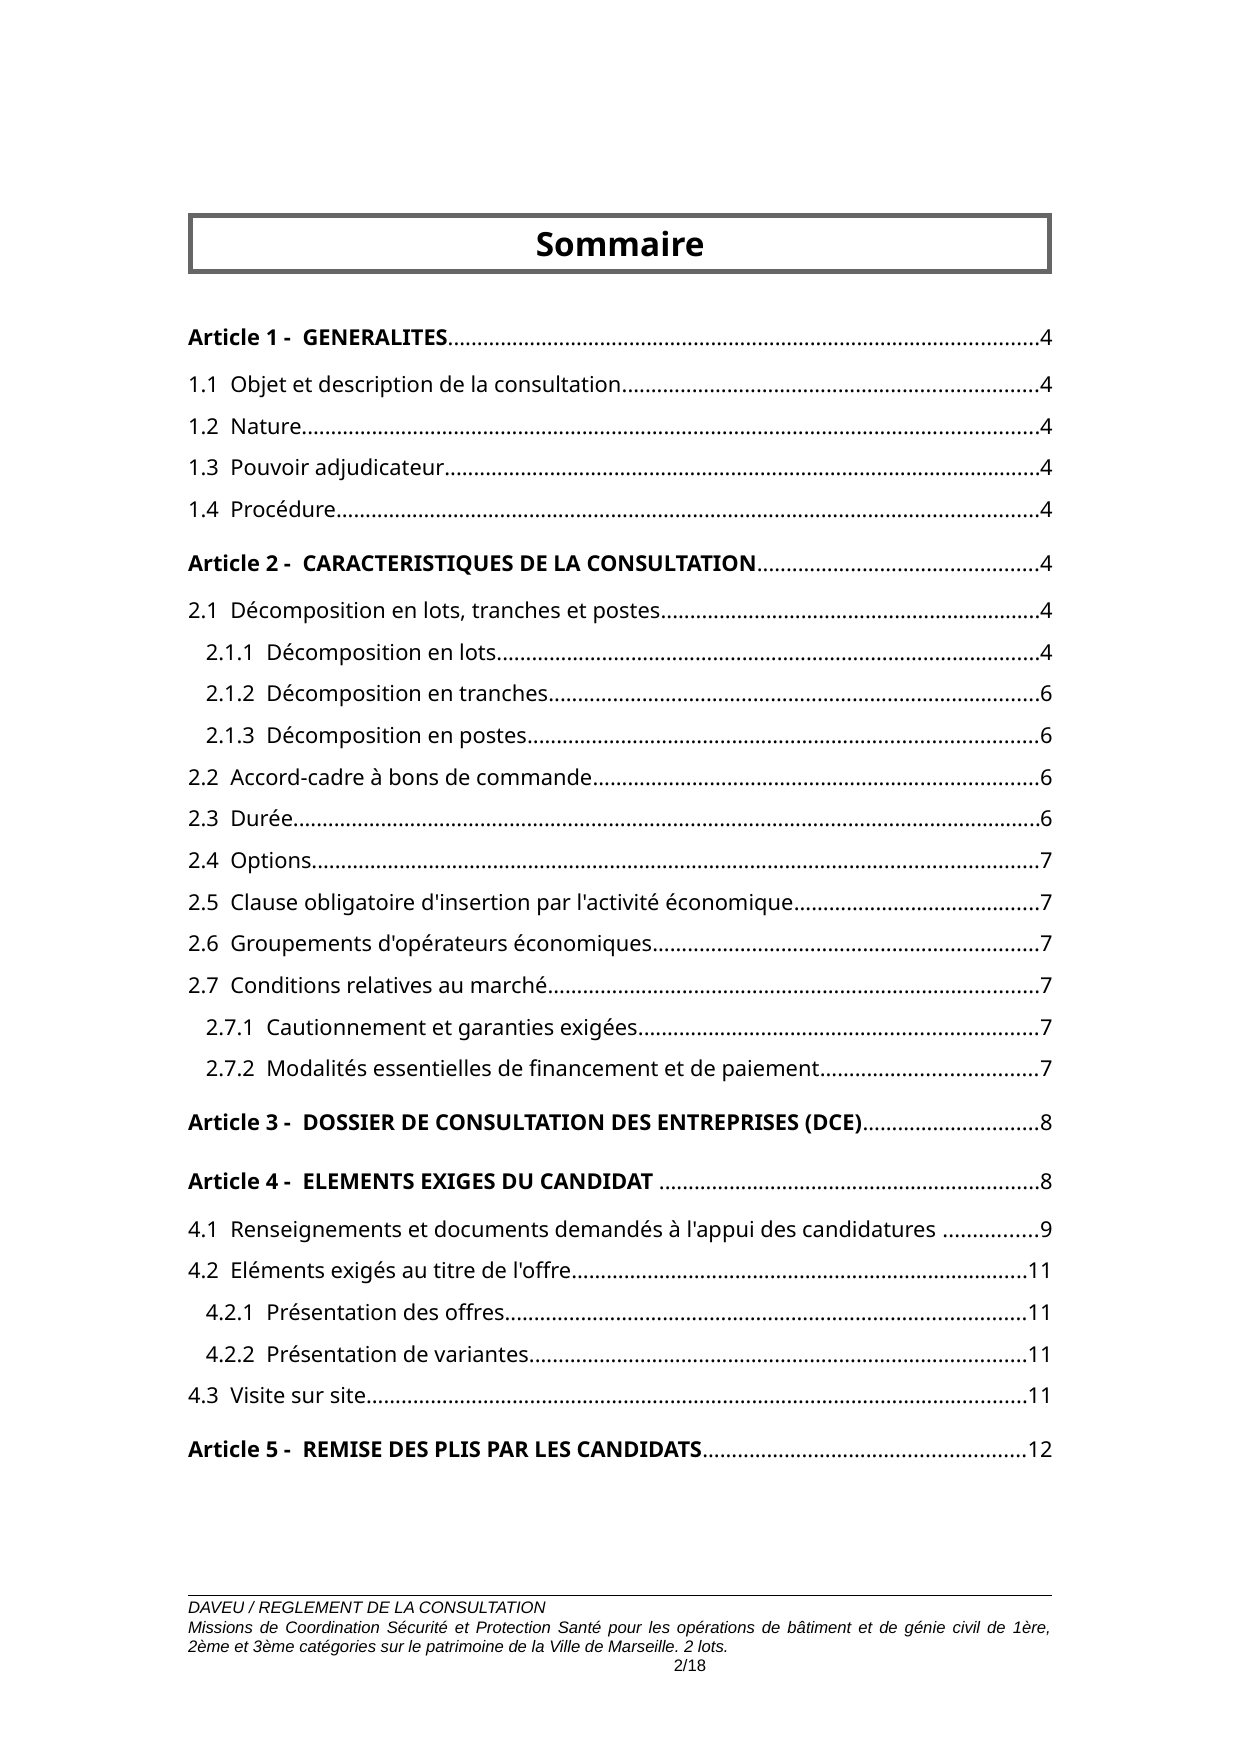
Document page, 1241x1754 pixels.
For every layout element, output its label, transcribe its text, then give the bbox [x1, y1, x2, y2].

text 1.3 Pouvoir adjudicateur 4 [188, 452, 1052, 482]
text 2.7.2 Modalités essentielles de financement et de paiement 7 [206, 1053, 1052, 1083]
text 2.6 Groupements d'opérateurs économiques 7 [188, 928, 1052, 958]
text Article 1 - GENERALITES 4 [188, 322, 1052, 351]
subtitle Sommaire [193, 218, 1047, 269]
text 1.4 Procédure 4 [188, 494, 1052, 524]
text 2.2 Accord-cadre à bons de commande 6 [188, 762, 1052, 791]
text 4.2 Eléments exigés au titre de l'offre 11 [188, 1255, 1052, 1285]
text Article 4 - ELEMENTS EXIGES DU CANDIDAT 8 [188, 1166, 1052, 1196]
text 2.4 Options 7 [188, 845, 1052, 875]
text 1.2 Nature 4 [188, 411, 1052, 441]
text 2.1 Décomposition en lots, tranches et postes 4 [188, 595, 1052, 625]
text Article 3 - DOSSIER DE CONSULTATION DES ENTREPRISES (DCE) 8 [188, 1107, 1052, 1137]
text 4.2.1 Présentation des offres 11 [206, 1297, 1052, 1327]
text 4.3 Visite sur site 11 [188, 1380, 1052, 1410]
text 2.3 Durée 6 [188, 803, 1052, 833]
text 2.7 Conditions relatives au marché 7 [188, 970, 1052, 1000]
text 2.1.2 Décomposition en tranches 6 [206, 678, 1052, 708]
text 4.2.2 Présentation de variantes 11 [206, 1338, 1052, 1368]
text 2.1.3 Décomposition en postes 6 [206, 720, 1052, 750]
text 2.5 Clause obligatoire d'insertion par l'activité économique 7 [188, 887, 1052, 916]
text Article 5 - REMISE DES PLIS PAR LES CANDIDATS 12 [188, 1434, 1052, 1463]
text Article 2 - CARACTERISTIQUES DE LA CONSULTATION 4 [188, 547, 1052, 577]
text 2.7.1 Cautionnement et garanties exigées 7 [206, 1012, 1052, 1041]
text 4.1 Renseignements et documents demandés à l'appui des candidatures 9 [188, 1213, 1052, 1243]
text 2.1.1 Décomposition en lots 4 [206, 637, 1052, 666]
text 1.1 Objet et description de la consultation 4 [188, 369, 1052, 399]
